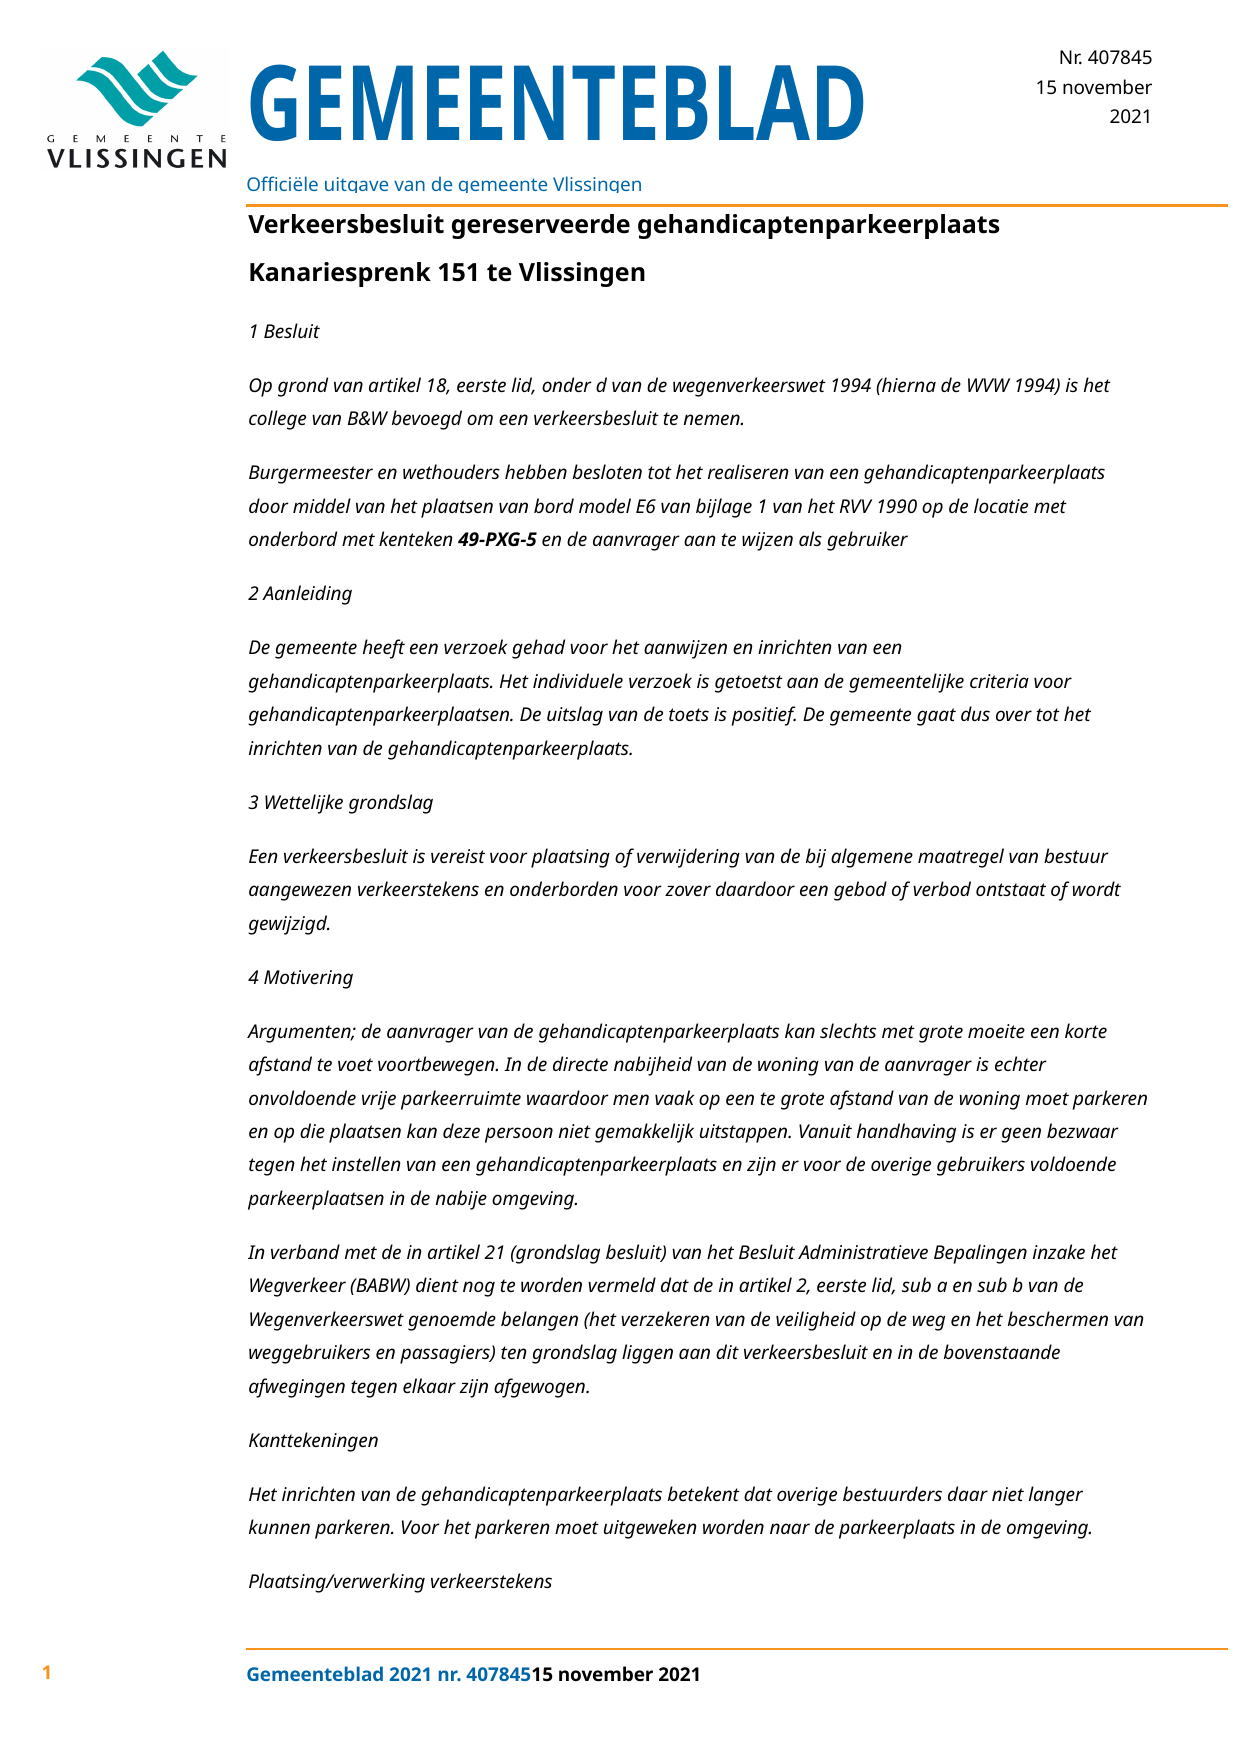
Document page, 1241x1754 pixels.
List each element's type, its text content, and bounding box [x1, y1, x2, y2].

text Een verkeersbesluit is vereist voor plaatsing of verwijdering van de bij algemene maatregel van bestuur aangewezen verkeerstekens en onderborden voor zover daardoor een gebod of verbod ontstaat of wordt gewijzigd. [248, 843, 1152, 936]
text 4 Motivering [248, 964, 1152, 989]
text 2 Aanleiding [248, 580, 1152, 606]
text Argumenten; de aanvrager van de gehandicaptenparkeerplaats kan slechts met grote moeite een korte afstand te voet voortbewegen. In de directe nabijheid van de woning van de aanvrager is echter onvoldoende vrije parkeerruimte waardoor men vaak op een te grote afstand van de woning moet parkeren en op die plaatsen kan deze persoon niet gemakkelijk uitstappen. Vanuit handhaving is er geen bezwaar tegen het instellen van een gehandicaptenparkeerplaats en zijn er voor de overige gebruikers voldoende parkeerplaatsen in de nabije omgeving. [248, 1018, 1152, 1211]
text In verband met de in artikel 21 (grondslag besluit) van het Besluit Administratieve Bepalingen inzake het Wegverkeer (BABW) dient nog te worden vermeld dat de in artikel 2, eerste lid, sub a en sub b van de Wegenverkeerswet genoemde belangen (het verzekeren van de veiligheid op de weg en het beschermen van weggebruikers en passagiers) ten grondslag liggen aan dit verkeersbesluit en in de bovenstaande afwegingen tegen elkaar zijn afgewogen. [248, 1239, 1152, 1399]
text Het inrichten van de gehandicaptenparkeerplaats betekent dat overige bestuurders daar niet langer kunnen parkeren. Voor het parkeren moet uitgeweken worden naar de parkeerplaats in de omgeving. [248, 1481, 1152, 1540]
text Plaatsing/verwerking verkeerstekens [248, 1568, 1152, 1594]
text 1 Besluit [248, 318, 1152, 344]
picture [41, 47, 231, 172]
text Op grond van artikel 18, eerste lid, onder d van de wegenverkeerswet 1994 (hierna de WVW 1994) is het college van B&W bevoegd om een verkeersbesluit te nemen. [248, 372, 1152, 431]
text Kanttekeningen [248, 1427, 1152, 1453]
text De gemeente heeft een verzoek gehad voor het aanwijzen en inrichten van een gehandicaptenparkeerplaats. Het individuele verzoek is getoetst aan de gemeentelijke criteria voor gehandicaptenparkeerplaatsen. De uitslag van de toets is positief. De gemeente gaat dus over tot het inrichten van de gehandicaptenparkeerplaats. [248, 634, 1152, 761]
text 3 Wettelijke grondslag [248, 789, 1152, 814]
text Verkeersbesluit gereserveerde gehandicaptenparkeerplaats Kanariesprenk 151 te Vlissingen [248, 207, 1152, 288]
text Burgermeester en wethouders hebben besloten tot het realiseren van een gehandicaptenparkeerplaats door middel van het plaatsen van bord model E6 van bijlage 1 van het RVV 1990 op de locatie met onderbord met kenteken 49-PXG-5 en de aanvrager aan te wijzen als gebruiker [248, 459, 1152, 552]
